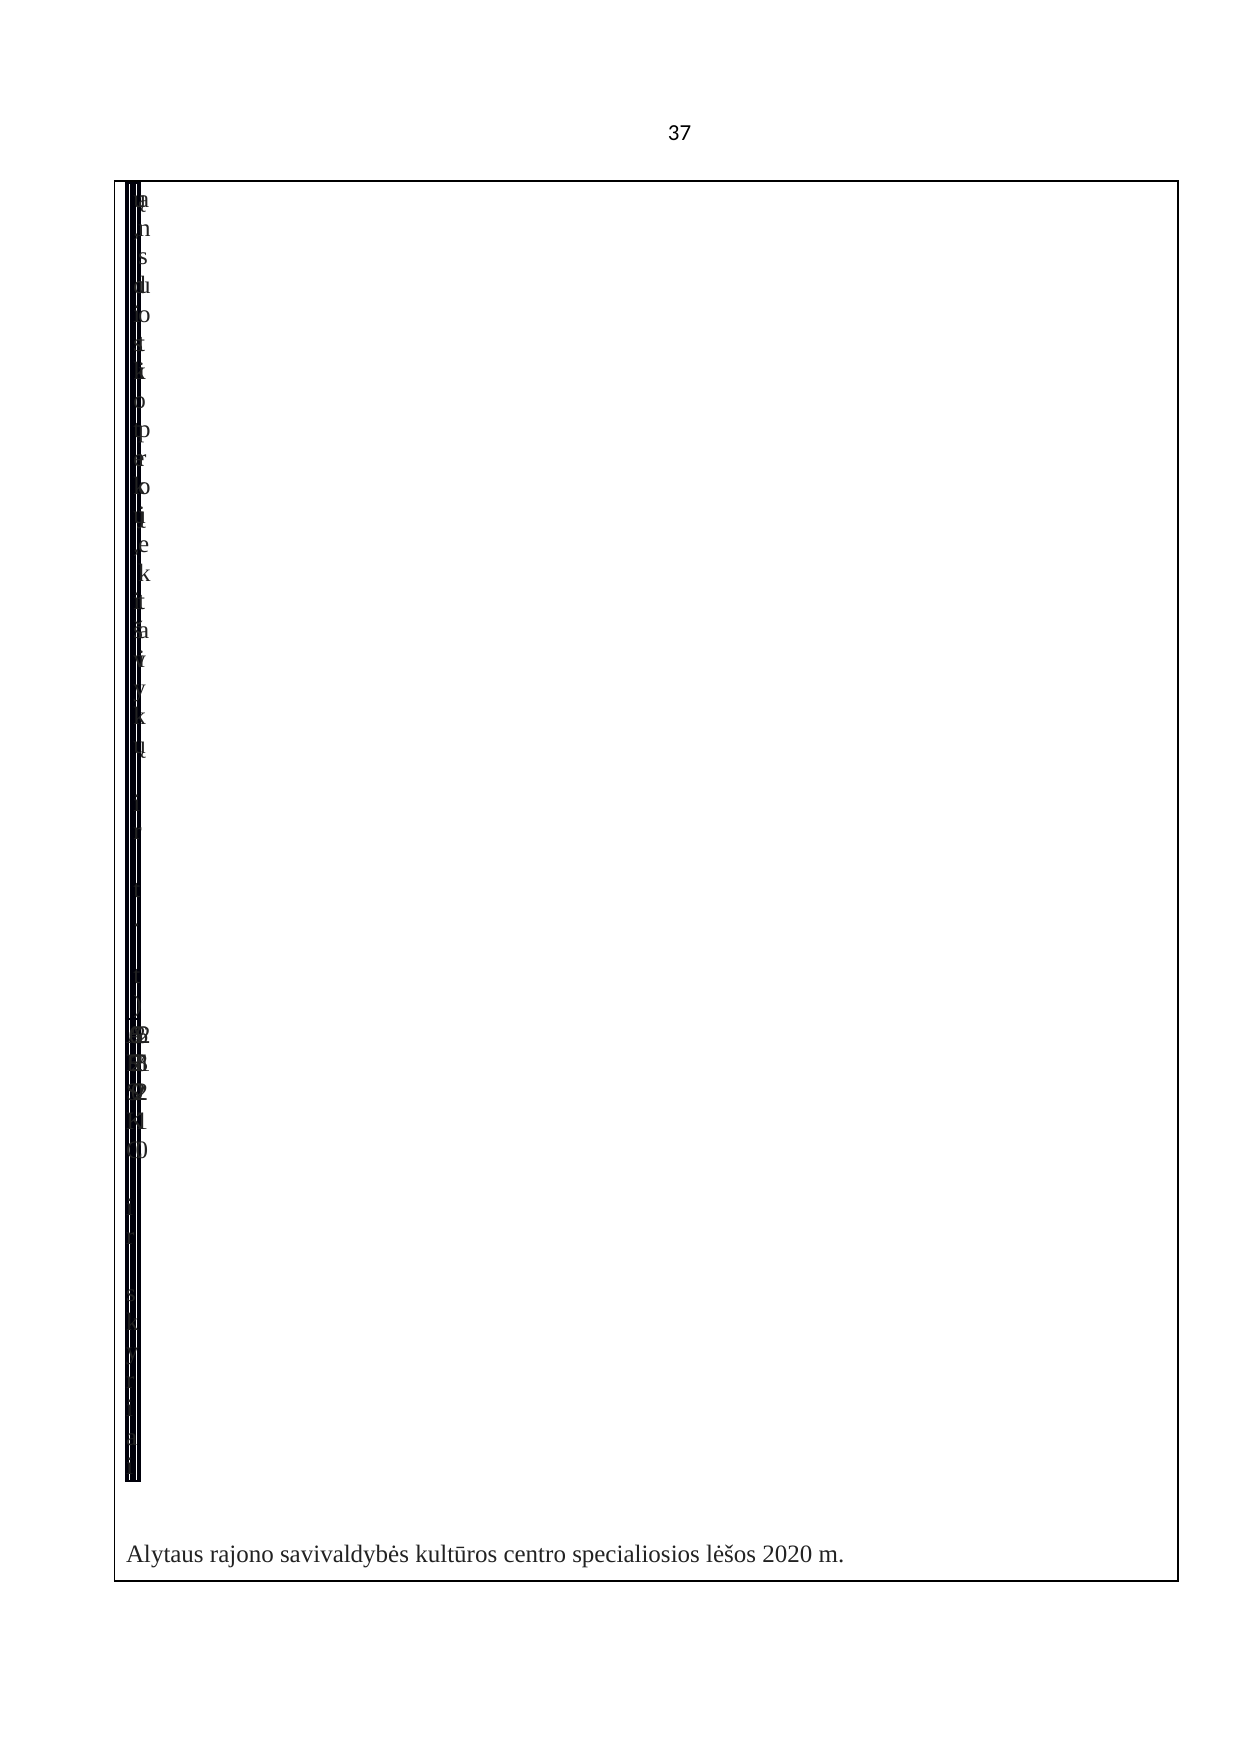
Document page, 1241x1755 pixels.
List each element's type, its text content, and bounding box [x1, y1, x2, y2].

table_cell 7 pav. Registruotų bedarbių ir darbingo amžiaus gyventojų santykis 2011–2019 metais, proc. Šaltinis: Lietuvos statistikos departamentas, 2021 Nedarbo lygis – tai bedarbių ir darbingo amžiaus gyventojų santykis. Alytaus rajone 2019 metais nedarbas sudarė 9,6 procento, kai šalies vidurkis – 8,4 procento. 2021 m. sausio 1 d. šalyje buvo 277,1 tūkst. darbo neturinčių asmenų (16,1 proc. visų šalies darbingo amžiaus gyventojų). 2020 m. gruodį Užimtumo tarnybos informacinėje sistemoje registruota 22,5 tūkst. darbo pasiūlymų. Į Užimtumo tarnybos klientų aptarnavimo skyrius per gruodžio mėnesį kreipėsi 22 tūkst. darbo neturinčių asmenų. Užimtumas suteiktas 25,7 tūkst. asmenų. Alytaus rajono savivaldybė yra žiedinė savivaldybė, o situaciją jos darbo rinkoje stipriai įtakoja tendencijos Alytaus miesto ūkyje ir darbo rinkoje. Bankrutavus stambiosioms Alytaus miesto pramonės įmonėms, kur dirbo nemaža dalis rajono gyventojų, jie neteko darbo. Pastaruosius keletą metų situacija Alytaus regiono darbo rinkoje, o ypač Alytaus rajone gerėja. Nedarbas Alytaus rajone mažėja didesniais tempais nei regione ir šalyje. Situacija gerėja ir dėka glaudesnio darbo biržos ir savivaldybės bendradarbiavimo, integruojant socialinės paramos gavėjus į darbo rinką. Socialinės paramos gavėjų skaičius pastaraisiais metais stipriai sumažėjo, o tai didina rajono gyventojų motyvaciją aktyviau ieškoti darbo. Tarp 15-64 metų amžiaus Alytaus rajono savivaldybės gyventojų, užimtumo lygis ženkliai didėja. 2016 m. užimtumo lygis siekė 55,9 proc. (iš jų užimtumo lygis vyrų tarpe buvo 57,9 proc., o moterų tarpe – 53,1 proc.). 2017 m. bendras užimtumo lygis rajone buvo 60,2 proc., tai reiškia, kad padidėjo 4,3 proc. Vyrų tarpe užimtumo lygis padidėjo 3,2 proc. (iki 61,1 proc.), o moterų tarpe užimtumo lygis padidėjo 5,5 proc., iki 58,6 proc. 2018 m. užimtumo lygis padidėjo 2,6 proc., lyginant su 2017 m. ir pasiekė 62,8 proc. lygį. 2019 m. užimtumo lygis, lyginant jį su 2018 m. nepakito, o 2020 m. III ketvirtį sumažėjo 1,3 proc. ir sudarė 61,5 proc.lygį. Alytaus rajono darbdaviai noriai naudojasi darbo biržos programomis. Kasmet į aktyvias darbo rinkos priemones nukreipiama apie 700 rajono gyventojų. Per 2019 m. Alytaus r. įdarbinta asmenų - 1363 , tuo tarpu per 2020 m. įdarbinta – 1618 asmenys (18,71 proc. daugiau nei 2019 m.). Pažymėtina kad Alytaus regiono bedarbius neskatina įsidarbinti žemesnis nei vidutinis šalyje darbo užmokestis. Rajono gyventojų galimybes įsidarbinti riboja ir nuvykimo į darbą iš kaimiškų vietovių problema. Įtakos nedarbo mastui turi spartus gyventojų senėjimas ir mažėjantis darbingo amžiaus asmenų skaičius. Užimtumo tarnyboje 2020 m. registruota 519 jaunų iki 29 m. amžiaus, o vyresnių nei 50 metų - 1293 (46 proc.) bedarbių. Alytaus rajono savivaldybė 2 lentelė. Užimtumo tarnybos statistinė informacija Alytaus rajono savivaldybėje Šaltinis : Lietuvos užimtumo tarnyba https://uzt.lt/darbo-rinka/darbo-rinkos-rodikliai/, 2021 Darbo užmokestis apskrityje ir savivaldybėje Analizuojant vidutinį darbo užmokestį, neatskaičius mokesčių ir vertinant kartu su individualių įmonių mokamu darbo užmokesčiu, galima teigti, kad 2015-2019 m. laikotarpiu vidutinis darbo užmokestis Alytaus r. sav. ir šalies mastu, didėjo (žr. 8 pav.). 2019 m. atotrūkis tarp šalies ir rajono vidutinio darbo užmokesčio buvo 192,6 Eur, neatskaičius mokesčių. Lyginant su 2018 m. atotrūkis žiankliai pasikeitė į gera. Per 2018-2019 m. laikotarpį vidutinis darbo užmokestis Alytaus r. sav. padidėjo 344,9 Eur. Šalies mastu vidutinis darbo užmokestis 2018-2019 m. laikotarpiu padidėjo 372,3 Eur, vadinasi, darbo užmokestis, neatskaičius mokesčių, šalies mastu ir savivaldybėje didėjo ta pačia tendencija. 8 pav. Vidutinis darbo užmokestis Alytaus r. sav. (mėnesinis, bruto), Eur, lyginant šalies mastu ir išskiriant Alytaus r. sav. pagal lytį Šaltinis: Lietuvos statistikos departamentas, 2021 Lyginant vidutinį bruto darbo užmokestį Alytaus r. sav. pagal lytį 2015-2019 m. laikotarpiu, galima teigti, kad skirtumas tarp vidutinio darbo užmokesčio yra vyrų naudai. Didžiausias atotrūkis tarp vyrų ir moterų atlyginimo buvo 2017 m., jis siekė net 61 Eur – vyrų vidutinis atlyginimas siekė 704,3 Eur, o moterų – 643,5 Eur. 2018 m. skirtumas tarp vidutinių atlyginimų sumažejo dvigubai, iki 29,9 Eur ir siekė vyrų atlyginimas – 774 Eur, o moterų – 744,1 Eur. Taip pat, galima pastebėti, kad 2018 m. lyginant su 2017 m., moterų vidutinis atlyginimas padidėjo net 100,6 Eur. O pats didžiausias pasiekimas ir atotrūkio ne tik sumažėjimas, bet ir susilyginimas įvyko per 2019 m. 2019 m. skirtumas tarp vidutinių atlyginimų išnyko ir siekė vyrų atlyginimas – 1100,9 Eur, o moterų – 1106,7 Eur. Analizuojant vidutinį darbo užmokestį Alytaus apskrities savivaldybėse 2011-2019 metų laikotarpiu galima teigti, kad didžiausias vidutinis darbo užmokestis, per visą analizuojamą laikotarpį, yra Alytaus miesto savivaldybėje, kur 2019 m. siekė 1131 Eur (žr. 9 pav.). 2019 m. Alytaus rajono savivaldybėje vidutinis darbo užmokestis, lyginant su Alytaus miesto savivaldybe, buvo mažesnis 27 Eur ir siekė 1104 Eur. Trečias pagal dydį Alytaus apskrityje darbo užmokestis, neatskaičius mokesčių, buvo Druskininkų sav., kur 2019 m. siekė 1044 Eur. Už Alytaus r. sav. darbo užmokestis mažesnis 60 Eur. Ketvirtasis pagal didumą darbo užmokestis 2019 m. buvo Lazdijų r. sav., kur siekė 964 Eur ir nuo Alytaus r. sav. atsiliko 140 Eur. Mažiausias darbo užmokestis, neatskaičius mokesčių, Alytaus apskrityje 2019 m. buvo Varėnos r. sav., kur siekė 958 Eur, ir nuo Alytaus r. sav. atsiliko 146 Eur. 9 pav. Vidutinis mėnesinis bruto darbo užmokestis Alytaus regiono savivaldybėse, Eur Šaltinis: Lietuvos statistikos departamentas, 2021 Nepaisant spartaus darbo užmokesčio augimo, jis išlieka 3–4 kartus mažesnis nei vidutiniškai ES. Tai lemia žemas darbo našumas, vienos mažiausių ES vienetinės darbo sąnaudos, žemas kainų lygis. Socialinė apsauga Siekiant sudaryti sąlygas asmeniui (šeimai) ugdyti ir stiprinti gebėjimus ir galimybes savarankiškai spręsti savo socialines problemas, palaikyti socialinius ryšius su visuomene, taip pat padėti įveikti socialinę atskirtį, savivaldybė vykdo valstybines (valstybės perduotas savivaldybėms) ir savarankiškąsias savivaldybės socialinės paramos funkcijas: skiriant ir mokant įvairias socialines išmokas bei organizuojant socialinių paslaugų teikimą. 2020 m. socialinei paramai skirta 9,9 mln. Eur. Socialinės išmokos. 2020 metais išmokėta 8,4 mln. Eur įvairių socialinių išmokų 5016 asmenų. Daugiausia lėšų skirta išmokoms vaikams (5,1 mln. Eur) ir tikslinių kompensacijų išmokų gavėjams (2,1 mln. Eur). Vienkartinė piniginė parama. 2020 metais iš savivaldybės biudžeto lėšų 165,1 tūkst. Eur skirta šeimoms, dėl įvairių priežasčių (gaisro, stichinės nelaimės, ligos ir pan.) patekusioms į sunkią materialinę padėtį. Piniginė parama, atsižvelgiant į savivaldybės ir seniūnijų Piniginės socialinės paramos teikimo komisijų siūlymus, suteikta 1063 šeimoms (asmenims). Buvo remiami ir gerai besimokantys rajono studentai bei mokiniai. 2020 m. paramą gavo 18 aukštosiose bei profesinėse mokyklose besimokantys jaunuoliai. Iš viso studentams ir mokiniams išmokėta 6,8 tūkst. Eur. Socialinės paslaugos. 2020 m. socialinės paslaugos suteiktos 4493 asmenims, išlaidos siekė 1,5 mln. Eur. Daugiausia lėšų (897,4 tūkst. Eur) panaudota senyvo amžiaus asmenų ir neįgaliųjų socialinei globai stacionariose socialinės globos įstaigose, t. y. Miroslavo globos namuose, Pivašiūnų globos namuose, Rumbonių parapijos grupinio gyvenimo namuose, kitų savivaldybių ar valstybės globos namuose, finansuoti. Šiose įstaigose 2020 m. gyveno ir gavo socialinės globos paslaugas 124 asmenys. 83 senyvo amžiaus asmenims bei neįgaliesiems buvo teikiamos socialinės priežiūros paslaugos ir integrali pagalba (dienos socialinė globa ir slauga) jų namuose. Išlaidos pagalbai į namus ir integraliai pagalbai 185,9 tūkst. Eur. 3 lentelė . Duomenys apie suteiktas socialines paslaugas 2020 metais 18 rajono žmonių su negalia pasinaudojo specialaus transporto paslaugomis. Jie buvo vežami į gydymo, reabilitacijos įstaigas, kultūros, sporto renginius. Alytaus rajone vykdoma Būsto pritaikymo žmonėms su negalia programa. 2020 m. būstai pritaikyti 6 neįgaliems rajono gyventojams. Šiam tikslui skirta 25,5 tūkst. Eur (15,6 tūkst. Eur iš valstybės biudžeto, 9,9 tūkst. Eur iš savivaldybės biudžetų lėšų). Neįgalieji, turintys specialiųjų poreikių, buvo aprūpinti techninės pagalbos priemonėmis. 2020 m. tokia pagalba buvo suteikta 27 asmenims. Šeimoms, patyrusioms socialinę riziką, teikiamos socialinės priežiūros paslaugos. 2020 m. socialinės paslaugos suteiktos 120 šeimų. Įgyvendindama Europos pagalbos labiausiai skurstantiems asmenims fondo nuostatas, savivaldybės administracija organizavo maisto produktų ir higienos prekių išdalijimą labiausiai nepasiturintiems asmenims. Paramą maisto produktais ir higienos prekėmis gavo 2870 rajono gyventojų. Savivaldybės administracija vykdo socialinės reabilitacijos paslaugų neįgaliesiems bendruomenėje projektų (toliau – projektai) administravimo funkciją. 2020 metais savivaldybės administracija organizavo projektų vertinimą bei atranką, skyrė lėšų ir finansavo projektus, kontroliavo projektų įgyvendinimą. Finansuoti 3 projektai, projektams įgyvendinti skirta 56,4 tūkst. Eur (48,1 tūkst. Eur valstybės biudžeto lėšos, 8,3 tūkst. Eur savivaldybės biudžeto lėšos). 2020 m. Alytaus rajono savivaldybės biudžeto lėšomis organizuotos asmeninės higienos ir priežiūros (dušo, skalbimo) paslaugos. Šias paslaugas rajono gyventojams teikė 13 vietos bendruomenių, paslaugomis pasinaudojo 803 asmenys, neturintys galimybių savo namuose naudotis dušu ir (ar) skalbykle. Šiam tikslui panaudota 24,0 tūkst. Eur savivaldybės biudžeto lėšų (žr. 3 lentelė). Sveikatos apsauga Siekiant užtikrinti kokybišką Alytaus rajono savivaldybės gyventojų asmens ir visuomenės sveikatos priežiūrą, sveikatos politikos įgyvendinimas vykdomas savivaldybės lygiu. Siekiama efektyviai formuoti sveikatos priežiūros sistemą, gerinant sveikatos priežiūros paslaugų praeinamumą, kokybę ir pacientų saugą, tikslingai paskirstant lėšas asmens ir visuomenės sveikatos priežiūrai, siekiant mažinti sveikatos netolygumus rajone. Pagrindiniai tikslai – gyventojų sveikatos stiprinimas, mirtingumo mažinimas, gyvenimo kokybės gerinimas ir sveikatos santykių teisumas. Visi gyventojai turi teisę siekti kuo aukštesnio savo sveikatos lygio, tiesiogiai įtakojančio ne tik individo, bet ir artimos aplinkos ir net valstybės gerbuvį. Be galo svarbu mažinti išvengiamo mirtingumo (mirtingumą, nulemtą ligų ar būklių, kurių galima išvengti) mąstus, taikant žinomas ir efektyvias prevencines, diagnostikos ir / ar gydymo priemones, kurios kasmet tobulėja. Visuomenės sveikatos stebėsenos duomenys leidžia stebėti, kokia esama gyventojų sveikatos ir sveikatą lemiančių veiksnių situacija savivaldybėje, įvertinant ją, Lietuvos sveikatos programos tikslų ir uždavinių įgyvendinimo kontekste, ir kokių intervencijų / priemonių reikia imtis, siekiant stiprinti savivaldybės gyventojų sveikatą ir mažinti sveikatos netolygumus. Pagrindinių rodiklių sąrašo analizė ir interpretavimas („Šviesoforo“ kūrimas) kasmet atliekamas lyginant praėjusių metų Alytaus rajono savivaldybės gyventojų sveikatos stebėsenos rodiklius su Lietuvos vidurkiu (žr. 10 pav.). 10 pav. Standartizuotų Alytaus miesto mirtingumo rodiklių (100 000 gyv.) palyginimas su Lietuvos vidurkiu 2018–2019 m. Šaltinis: Higienos instituto Sveikatos informacijos centras Vidutinė tikėtina gyvenimo trukmė – tai pagrindinis gyventojų sveikatos rodiklis, parodantis bendrą rizikos veiksnių poveikį, ligų paplitimą, intervencijų bei gydymo veiksmingumą. Alytaus miesto gyventojų vidutinė gyvenimo trukmė 2019 m. (77,9 metai) buvo didesnė už Lietuvos vidurkį (76,5 metai). Alytaus miesto gyventojų vidutinė tikėtina gyvenimo trukmė nuo 2016 m. iki 2018 m. didėjo (2016 m. – 75,5 metai; 2017 m. – 77,7 metai; 2018 m. – 78,5 metai), o nuo 2018 m. iki 2019 m. sumažėjo 0,6 metų (77,9 metai). Gyvenimo trukmei ilgėjant, daugėja ir vyresnio amžiaus žmonių. Pagal Higienos instituto Sveikatos informacijos centro duomenis nuo 2016 m. Alytaus mieste 65 metų ir vyresnių gyventojų padaugėjo 2,65 proc. ir 2019 metais siekė 21,87 proc. visų miesto gyventojų. Tačiau mažėja jaunesnio amžiaus gyventojų, Alytuje 2019 m. vaikai (0–17 metų) sudarė 15,64 proc., 18–44 m. asmenys – 30,68 proc., 45–64 m. amžiaus gyventojai – 31,81 proc. Alytaus miesto populiacijos (1 pav.) Alytaus mieste 2019 m. gimė 440 kūdikių, Lietuvoje – 27 393 kūdikiai, lyginant 2018 m. duomenis, gimė 28 kūdikiais daugiau. 2019 m. gimstamumo rodiklis 1000-iui gyventojų buvo 8,77 (Lietuvoje – 9,8). 2019 m. vaikų iki 1 m. amžiaus mirtingumo rodiklis 1 000 gyvų gimusių buvo 0, kai 2018 m. – 2,49. Lietuvoje 2019 m. mirė 38 281 žmogus, t. y. 1 293 asmenimis mažiau negu 2018 metais. Alytaus mieste 2019 m. mirė 637 gyventojai (333 vyrai ir 304 moterys). 2018 m. duomenimis, mirė 624 gyventojai (301 vyras ir 323 moterys). Mirtingumo statistika rodo bendrą gyventojų sveikatos būklę, sveikatos priežiūros veiksmingumą ir kokybę, sveikatos netolygumus bei sveikatos priežiūros prieinamumą. Todėl pateikiame 2018–2019 m. standartizuotų mirtingumo rodiklių pagal pagrindines mirties priežastis – Alytaus miesto ir Lietuvos palyginimą (pagal apskaičiuotą Alytaus miesto ir Lietuvos vidurkio santykį, „šviesoforo“ principas). Alytaus miesto savivaldybės gydymo įstaigose dirbančių gydytojų skaičius 2019 m. pateko į raudonąją zoną, kuriai priskiriamas tikslas plėtoti sveikatos infrastruktūrą ir gerinti sveikatos priežiūros paslaugų kokybę, saugą, prieinamumą ir į pacientą orientuotą sveikatos priežiūrą. Gydytojų skaičius – vienas iš rodiklių, apibūdinančių asmens sveikatos paslaugų prieinamumą ir jų pasiskirstymą visoje šalyje. Alytaus miesto savivaldybėje 2019 m. šeimos medicinos paslaugas teikiančių gydytojų skaičius buvo 4,6/10 000 gyv., lyginant su Lietuvos (7,2/10 000 gyv.) ir Alytaus apskrities (5,9/10 000 gyv.) vidurkiais buvo mažesnis (11 pav.). 2019 m. Alytaus mieste šeimos medicinos paslaugas teikiančių gydytojų skaičius nežymiai padidėjo lyginant su 2018 m. – 4,3/10 000 gyv. 11 pav. Šeimos medicinos paslaugas teikiančių gydytojų skaičius 10 000 gyv. Alytaus mieste ir Lietuvoje 2019 m. (Šaltinis: Higienos instituto Sveikatos informacijos centras) ARS asmens sveikatos priežiūros funkcijas vykdo dvi viešosios įstaigos ir viena privataus kapitalo įmonė: ARS Pirminės sveikatos priežiūros centras (ARS PSPC), ARS Greitosios medicinos pagalbos stotis ir UAB „Disolis“. Visuomenės sveikatos priežiūros funkcijas vykdo viena biudžetinė įstaiga – ARS Visuomenės sveikatos biuras. Remiantis ARSA informacija, ARS PSPC ambulatorines paslaugas teikia 5 ambulatorijose (Daugų, Butrimonių, Krokialaukio, Simno, Miroslavo) ir 2 BPG kabinetuose (Makniūnų ir Pivašiūnų). ARS PSPC priklausančioje Daugų slaugos ir palaikomojo gydymo ligoninėje teikiamos stacionaro paslaugos. Šeimos klinika „Disolis“ įsikūrusi Dauguose ir teikia ambulatorines asmens sveikatos priežiūros gydymo paslaugas. 2019 metų Alytaus rajono savivaldybės pirminės sveikatos priežiūros centras tęsė vykdyti projektą „Integrali pagalba į namus Alytaus rajone“, kurio tikslas teikti integralios pagalbos, t. y. slaugos ir socialinių paslaugų visumos paslaugas namuose. Teikiant šias paslaugas asmeniui tenkinami slaugos ir socialinių paslaugų poreikiai, teikiama nuolatinė kompleksinė specialistų pagalba ir priežiūra. Integrali pagalba teikiama komandos principu, kurią sudaro: socialinis darbuotojas ir jo padėjėjai, slaugytojas ir jo padėjėjai, masažistas, kineziterapeutas, ergoterapeutas. Kokybiškos visuomenės sveikatos priežiūros paslaugos visų amžiaus grupių rajono gyventojams, kaip ir ankstesniais metais, teikiamos per Alytaus rajono savivaldybės visuomenės sveikatos biurą, kuris įgyvendina savivaldybės savarankiškas ir valstybines visuomenės sveikatos priežiūros funkcijas pagal šalyje ir savivaldybėje nustatytus ir patvirtintus visuomenės sveikatos priežiūros prioritetus, tikslus ir uždavinius. Papildoma (ne asmens sveikatos priežiūros įstaigoje) psichologinė pagalba Alytaus rajono gyventojams Alytaus rajono savivaldybės visuomenės sveikatos biure yra teikiama nuo 2017 m. vasario mėnesio (žr. 12 pav.). Treti metai, kai rajono gyventojai, minimaliomis laiko bei lėšų sąnaudomis, gali gauti profesionalią pagalbą - specialistas vyksta į seniūnijas, mokyklas, globos namus. Pagalba žmonėms tapo lengviau prieinama. Pageidaujantys gauti profesionalią pagalbą, gali registruotis konsultacijai per seniūnijų socialinius darbuotojus, el. paštu, tiesiogiai skambinti specialistui telefonu ar kalbėtis per Skype. 12 pav. Psichologo konsultacijų dinamika Kitos sveikatos priežiūros programos ir paslaugos Visuomenės sveikatos rėmimo specialioji programa. Viena iš savivaldybės savarankiškųjų funkcijų – savivaldybės visuomenės sveikatos specialiosios rėmimo programos rengimas ir įgyvendinimas. 2019 metais siekiant tikslingai, kryptingai organizuoti ir užtikrinti visuomenės sveikatos specialiosios rėmimo programos vykdymą, pagal šią programą, sutarties pagrindu, tarp projekto vykdytojų ir savivaldybės administracijos direktoriaus, buvo finansuota 13 projektų. Projektai įvairiapusiai, apimantys visas gyventojų grupes, įvairūs pagal veiklas ir vykdymo būdus, atitinka vertinimo kriterijus ir savivaldybės prioritetines sveikatos kryptis: vaikų ir jaunimo sveikata, lėtinių neinfekcinių ligų ir traumų prevencija, sveikos mitybos ugdymas, fizinio aktyvumo skatinimas, psichinės sveikatos gerinimas. Visi projektų vykdytojai projektams skirtas lėšas įsisavino, užsibrėžtus vertinimo kriterijus įvykdė sėkmingai. Dantų protezavimo paslaugos teikimas. Gyventojams nemokama dantų protezavimo paslauga kompensuojama teisės aktais nustatyta tvarka iš privalomojo sveikatos draudimo fondo. Siekiant sumažinti gyventojų, laukiančių dantų protezavimo paslaugų eilę 2019 metais buvo skiriami papildomi asignavimai dantų protezavimo paslaugoms suteikti. Protezavimo paslauga pasinaudojo 62 Alytaus rajono savivaldybės gyventojai. Priklausomybių mažinimo programa. Dažna socialinių problemų priežastis – gyventojų priklausomybės. Atsižvelgiant į tai, ARS 7 m. yra įgyvendinama socialinę riziką patiriantiems asmenims orientuota priklausomybių mažinimo programa, kurios pagrindinis tikslas – padidinti ARS gyventojų galimybes gydytis nuo priklausomybės ligų (žr. 13 pav.). Programa įgyvendinama bendradarbiaujant medikams, socialiniams darbuotojams, bendruomenių nariams, programos dalyviams bei jų šeimos nariams; siejant su šia programa, kelioms dešimtims programos dalyvių pavyko pasiekti teigiamų pokyčių jų gyvenime (aktyvumas darbo rinkoje, pagerintos buities sąlygos, nekeliami vaikų priežiūros apribojimo klausimai ir pan.). Kasmet programa pasinaudoja apie 40-50 asmenų. Visiems programos dalyviams buvo suteiktos paslaugos dėl priklausomybės alkoholiui. Bendromis medikų, socialinių darbuotojų, bendruomenių narių ir programos dalyvių bei jų šeimų narių pastangomis per penkerius programos vykdymo metus daugiau nei trisdešimčiai programos dalyvių pavyko pasiekti teigiamų pokyčių jų gyvenime: įsidarbinta arba neprarastas darbas, pagerintos buities sąlygos, nekeliami vaikų priežiūros apribojimo klausimai ir pan. Visų metų atkryčių dinamika – iki 40 proc. 13 pav. Priklausomybių mažinimo programos dalyvių pasiskirstymas pagal lytį ir šeimyninę padėtį Užtikrinant kokybiškas ir gyventojams prieinamas sveikatos priežiūros paslaugas savivaldybėje taip pat buvo vykdomos triukšmo prevencijos priemonės, maudyklų stebėsena, koordinuojamas tarpinstitucinis bendradarbiavimas, aktyviai dalyvaujama skleidžiant tikslinę informaciją savivaldybės gyventojams tiek asmens, tiek ir visuomenės sveikatos apsaugos srityse. Kultūra Siekiama gerinti gyventojų informacinį, kultūrinį aptarnavimą, išsaugoti ir plačiau panaudoti regiono kultūrinį savitumą, užtikrinant kultūros įstaigų veiklą, ugdyti visuomenės kultūrinį, pilietinį bei visuomeninį aktyvumą, tradicinės religinės bendruomenės skatinimas, formuoti ir įgyvendinti savivaldybės kultūros politiką bei atlikti visus veiksmus, susijusius su savivaldybės teigiamo įvaizdžio formavimu. Kultūros projektų finansavimui skirta 70500 Eur (svarbiausiems bei tradiciniams rajono renginiams, valstybinėms kalendorinėms datoms pažymėti, meno mėgėjų kolektyvams skatinti, leidybai). Įgarsinti 91 rajono renginys. Naudota savivaldybės mobili garso ir šviesos technika, mobili scena – 21 renginyje. Kuruota koordinuota Alytaus rajono savivaldybės kultūros centro veikla, rajoninės šventės, renginiai. Parodos, tautodailininkų. Amatininkų parodos – mugės. Alytaus rajono savivaldybės kultūros centro veikla 2020 m. Alytaus rajono savivaldybės kultūros centro specialiosios lėšos 2020 m. Alytaus rajone suorganizuoti ir įgyvendinti Alytaus rajoną reprezentuojantys didieji renginiai: Lietuvos valstybės atkūrimo dienos minėjimo koncertas „Lietuva, tai aš čia gyvenu" Dauguose, Lietuvos mažosios kultūros sostinės atidarymas - „Simno kermošius" Simne, Liaudiškos muzikos kapelų šventė „Ant Nemuno kranto" Punioje, Joninės Dauguose, Simne, Nemunaityje, Butrimonyse, Pivašiūnuose, Valstybės ( Lietuvos karaliaus Mindaugo karūnavimo) dienos iškilmė Dauguose, Oninių (šviežios duonelės) šventė Punioje, Pramogų vakaras „Žolinė Pivašiūnuose" , Simno miesto - 2020 m. Lietuvos mažosios sostinės šventė. Simno Švč. Marijos ėmimo į dangų bažnyčios 500 metų jubiliejus, Miroslavo seniūnijos šventė „Širdim tave apkabinsiu", Kalėdinių eglučių įžiebimo šventės Alytaus rajono seniūnijose. Technologiniai veiksniai Į gamybą orientuotos inovacinės veiklos efektyvumą labiausiai lemia technologiniai pasikeitimai, kurie nuolat vyksta išorinėje aplinkoje. Neįvertinus minėto veiksnio, inovacinės veiklos rezultatas gali tapti nekonkurentiškas. Pabrėžtina ir tai, kad itin daug reikšmės inovacinei veiklai turi intelektinis potencialas – informacija. Plinta daugybė esamų ir vis naujai atsirandančių kanalų, padeda laiku ir deramai įvertinti technologinius veiksnius (naujos technologijos, medžiagos, technika). Nesugebėti laiku reaguoti į nuolat vykstančius pasikeitimus inovacinei veiklai gali būti pražūtinga. Ilgalaikėje perspektyvoje svarbiausias ir patikimiausias Lietuvos ekonomikos augimo šaltinis yra žinios, technologijos ir žmonių ištekliai. Tokią išvadą lemia dvi priežastys. Pirma, Lietuvos vietinė rinka yra labai maža, o jos tradicinių produktų eksporto rinkos taip pat yra ribotos arba jose yra stipri konkurencija. Dėl šios priežasties, eksporto nevykdančios įmonės, šiuo, globalinės krizės laikotarpiu susidūrė su itin didelėmis problemomis ir dauguma jų priverstos bankrutuoti arba reorganizuoti savo veiklą. Antra, Lietuvoje jau senokai pasibaigė periodas, kai verslo įmonės galėjo palyginti nesunkiai, gaminant standartinius produktus, be didesnių pastangų ar taikant gana elementarius verslo organizavimo metodus gauti pelną. Šiuo sunkiu periodu, kai ekonomikos nuosmukis pasiekė apogėjų, siekiant sėkmingai plėtoti ir vystyti verslą, jau reikia išsiugdyti tokias kokybes, kurios siejasi su sėkmingos konkurencijos veiksniais. Norint įsitvirtinti naujose rinkose, Lietuvai reikia naujų technologijų ir inovacijų. Pagrindinės Alytaus rajono problemos – didžiųjų įmonių žlugimas. Vietoj žlugusių didžiųjų įmonių kūrėsi smulkusis ir vidutinis verslas. Didžioji dalis Alytaus rajono įmonių stengėsi vykdyti inovacines veiklas: kūrė naujus ir tobulino esamus produktus, diegė naujas ir modernias technologijas, pažangius vadybos metodus, kokybės valdymo sistemas. Dalis įmonių ir toliau planuoja investuoti į inovacijų diegimą. Pagrindinis veiksnys, skatinantis inovacijų diegimą versle, – išaugęs įmonės konkurencinis pranašumas, kuris suteikia stiprų pagrindą sparčiai inovacijų plėtrai, kad inovacinių projektų inicijavimas susijęs su įmonės ateities vizija ir ilgalaikiais tikslais, taip pat manoma, kad inovacijų diegimas išgelbės įmonę nuo gresiančios krizės. Viena iš didžiausių kliūčių, su kuriomis tenka susidurti naujus produktus ir procesus diegiančioms įmonėms – didelės investicijos ir per mažas inovacijų finansavimas. Priežastis – didelės išlaidos ir ekonominė naujovių diegimo rizika, ilgas inovacijų atsipirkimo laikas ir tinkamų lėšų šaltinių stoka. Kitas svarbus veiksnys – aukštos kvalifikacijos darbuotojų trūkumas. Alytaus miesto įmonių tyrimas parodė, kad inovacijų plėtrą stabdo tinkamos srities ir kvalifikacijos specialistų stygius arba prastokas jų parengimas. Žema verslininkų kvalifikacija ir aktyvumas dalyvaujant inovacinėje veikloje – viena aktualiausių inovacijų valdymo problemų. Įmonėms trūksta informacijos inovacijų klausimais. Daugelis įmonių susiduria su problema ieškodamos naujų technologijų, partnerių, kurie galėtų finansuoti naujų produktų ar paslaugų kūrimą. Daugelį gamybos atnaujinimo ir modernizavimo klausimų įmonės sprendžia neturėdamos pakankamai informacijos ir vadybinio pasirengimo, naudojant tokias priemones kaip verslininkų informatyvumo didinimas apie naujas verslo galimybes vietinėse ir tarptautinėse rinkose, apie galimus partnerius, viešųjų pirkimų bei kooperacijos su didesnėmis įmonėmis galimybes, technologines ir kitas inovacijas, finansavimo galimybes. Alytaus rajono savivaldybėje taip pat diegiamos naujausios technologijos, įdiegus jas pagerės savivaldybės administracijos vidaus administravimo ir valdymo tobulinimas. Įgyvendintas projektas yra pakankamai inovatyvus – programiniai sprendiniai pritaikomi konkretiems Alytaus rajono savivaldybės poreikiams. Programiniai sprendiniai sukurti taip, kad bus palikta nuolatinio tobulinimo galimybė – keičiantis įstatymams, savivaldybės valdymo struktūrai ar, paprasčiausiai, pagal savivaldybės darbuotojų poreikius ir pastabas, bus galima įterpti naujus modulius arba atnaujinti senus. Pagrindinė projekto pridėtinė vertė – nuolatinis tobulinimas ir lankstus reagavimas į besikeičiančią situaciją. Įgyvendinami projektai skirti įtraukti gyventojus į demokratijos procesus. Alytaus rajono savivaldybės administracija el. demokratijos priemonėmis siekia remti elektroninių sistemų, leidžiančių reikšti pilietinę nuomonę įvairiais valstybiniais ar regioniniais klausimais, kūrimą; plėtoti priemones, leidžiančias savivaldybės gyventojams daugiau sužinoti apie su jų gyvenimu susijusius valdžios sprendimus ir teikti pastabas teisės aktų projektams, diskutuoti, balsuoti ir kurti priemones, įtraukiančias jaunimą į jų socialinę aplinką. Projektu bus sukurtos ir įdiegtos el. priemonės, kuriomis savivaldybės atstovai galės pateikti visuomenei aktualius duomenis. Sukurtos el. priemonės rinkėjui leis užfiksuoti savo nuomonę savivaldybių tarybų svarstomais ir priimamais nutarimais ir palyginti savo nuomonę su politinių partijų ir atskirų tarybos narių valia vienu ar kitu klausimu. Numatoma įgyvendinti tokias veiklas: savivaldybės internetinės svetainės struktūros ir funkcionalumo modernizavimą pagal el. demokratijos principus ir nustatytus poreikius; kokybės vadybos sistemų diegimas Alytaus rajono savivaldybės administracijoje, gerinant piliečių aptarnavimą. Būtų gerinama viešųjų paslaugų kokybė. [115, 182, 1177, 1580]
table_cell [1179, 180, 1183, 1580]
